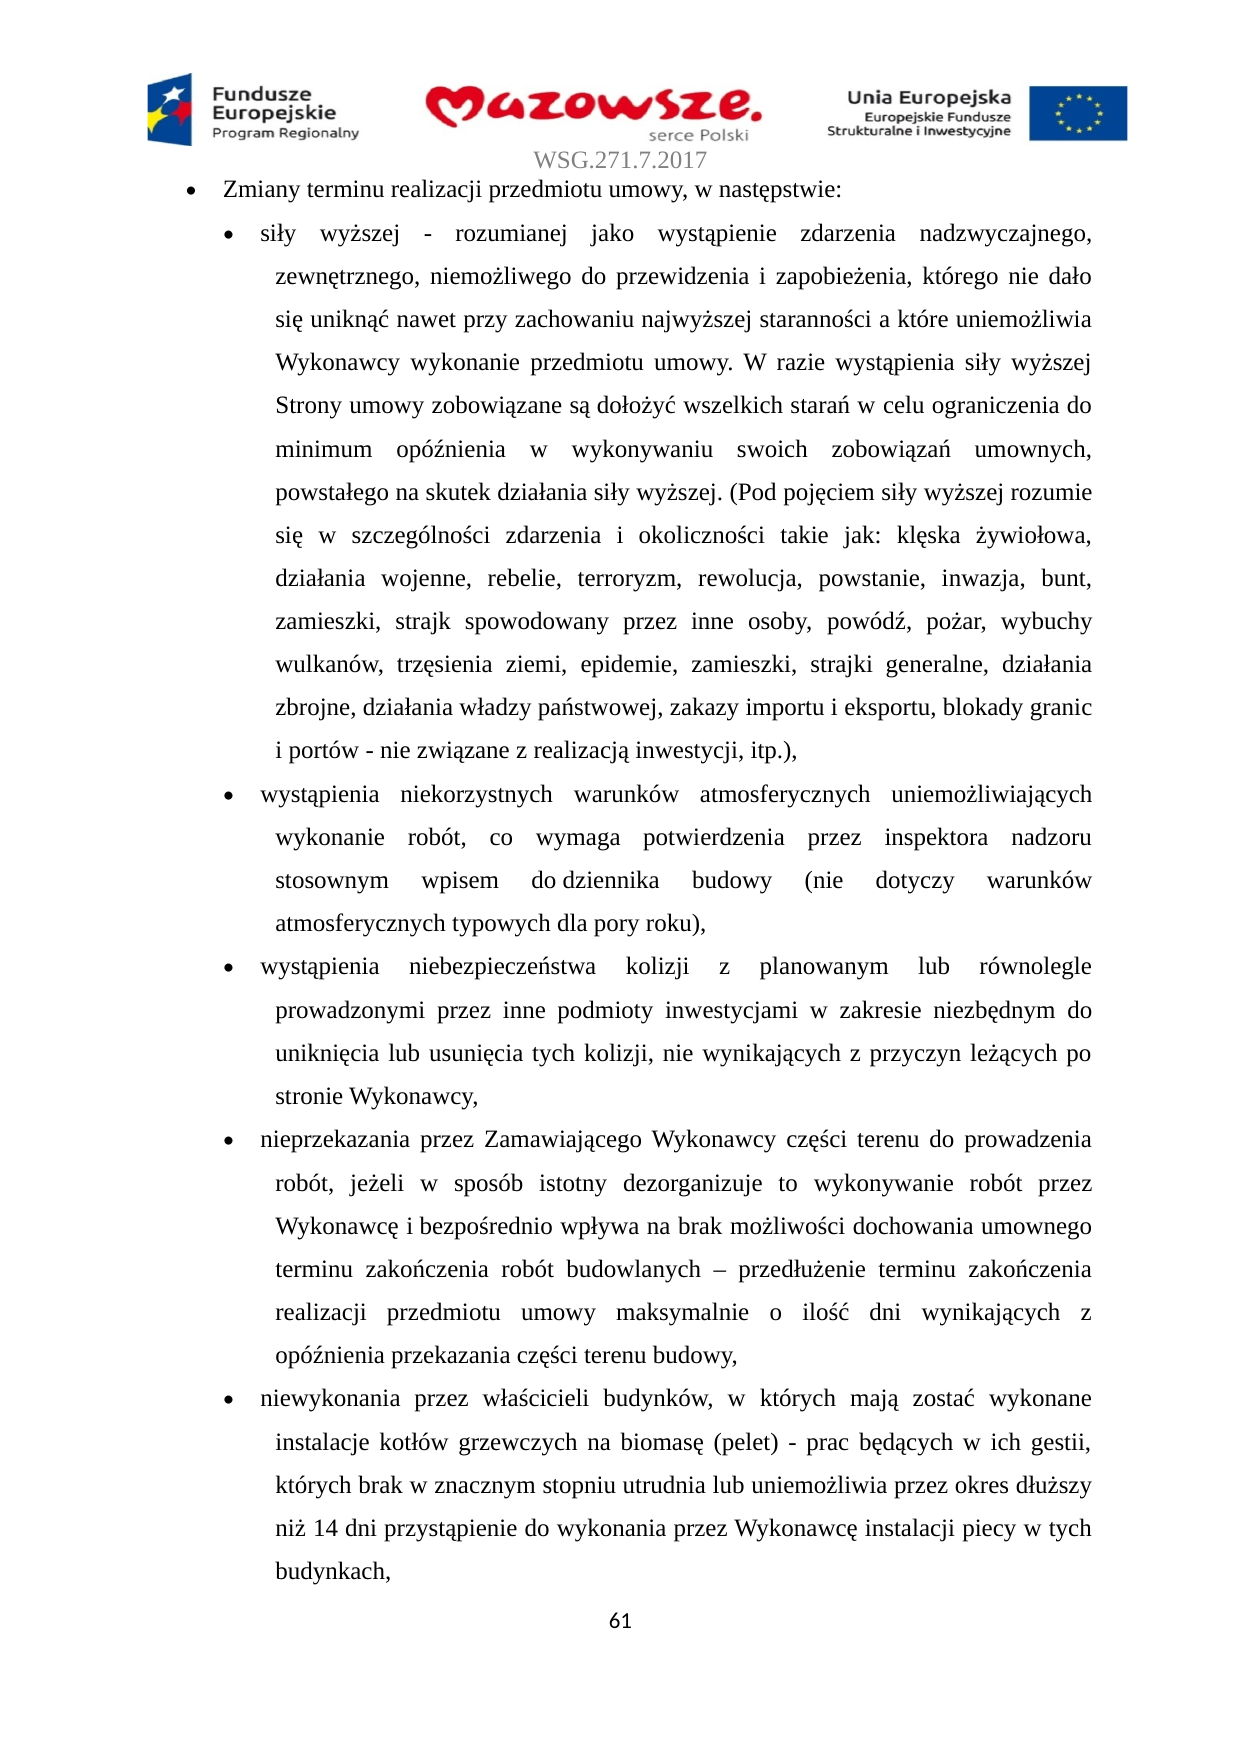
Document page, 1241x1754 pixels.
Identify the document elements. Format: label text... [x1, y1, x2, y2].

list wystąpienia niebezpieczeństwa kolizji z planowanym lub równolegle prowadzonymi przez inne podmioty inwestycjami w zakresie niezbędnym do uniknięcia lub usunięcia tych kolizji, nie wynikających z przyczyn leżących po stronie Wykonawcy, [223, 951, 1093, 1110]
list nieprzekazania przez Zamawiającego Wykonawcy części terenu do prowadzenia robót, jeżeli w sposób istotny dezorganizuje to wykonywanie robót przez Wykonawcę i bezpośrednio wpływa na brak możliwości dochowania umownego terminu zakończenia robót budowlanych – przedłużenie terminu zakończenia realizacji przedmiotu umowy maksymalnie o ilość dni wynikających z opóźnienia przekazania części terenu budowy, [223, 1124, 1093, 1369]
list wystąpienia niekorzystnych warunków atmosferycznych uniemożliwiających wykonanie robót, co wymaga potwierdzenia przez inspektora nadzoru stosownym wpisem do dziennika budowy (nie dotyczy warunków atmosferycznych typowych dla pory roku), [223, 779, 1093, 937]
list Zmiany terminu realizacji przedmiotu umowy, w następstwie: [185, 174, 1093, 203]
list niewykonania przez właścicieli budynków, w których mają zostać wykonane instalacje kotłów grzewczych na biomasę (pelet) - prac będących w ich gestii, których brak w znacznym stopniu utrudnia lub uniemożliwia przez okres dłuższy niż 14 dni przystąpienie do wykonania przez Wykonawcę instalacji piecy w tych budynkach, [223, 1383, 1093, 1585]
list siły wyższej - rozumianej jako wystąpienie zdarzenia nadzwyczajnego, zewnętrznego, niemożliwego do przewidzenia i zapobieżenia, którego nie dało się uniknąć nawet przy zachowaniu najwyższej staranności a które uniemożliwia Wykonawcy wykonanie przedmiotu umowy. W razie wystąpienia siły wyższej Strony umowy zobowiązane są dołożyć wszelkich starań w celu ograniczenia do minimum opóźnienia w wykonywaniu swoich zobowiązań umownych, powstałego na skutek działania siły wyższej. (Pod pojęciem siły wyższej rozumie się w szczególności zdarzenia i okoliczności takie jak: klęska żywiołowa, działania wojenne, rebelie, terroryzm, rewolucja, powstanie, inwazja, bunt, zamieszki, strajk spowodowany przez inne osoby, powódź, pożar, wybuchy wulkanów, trzęsienia ziemi, epidemie, zamieszki, strajki generalne, działania zbrojne, działania władzy państwowej, zakazy importu i eksportu, blokady granic i portów - nie związane z realizacją inwestycji, itp.), [223, 218, 1093, 764]
